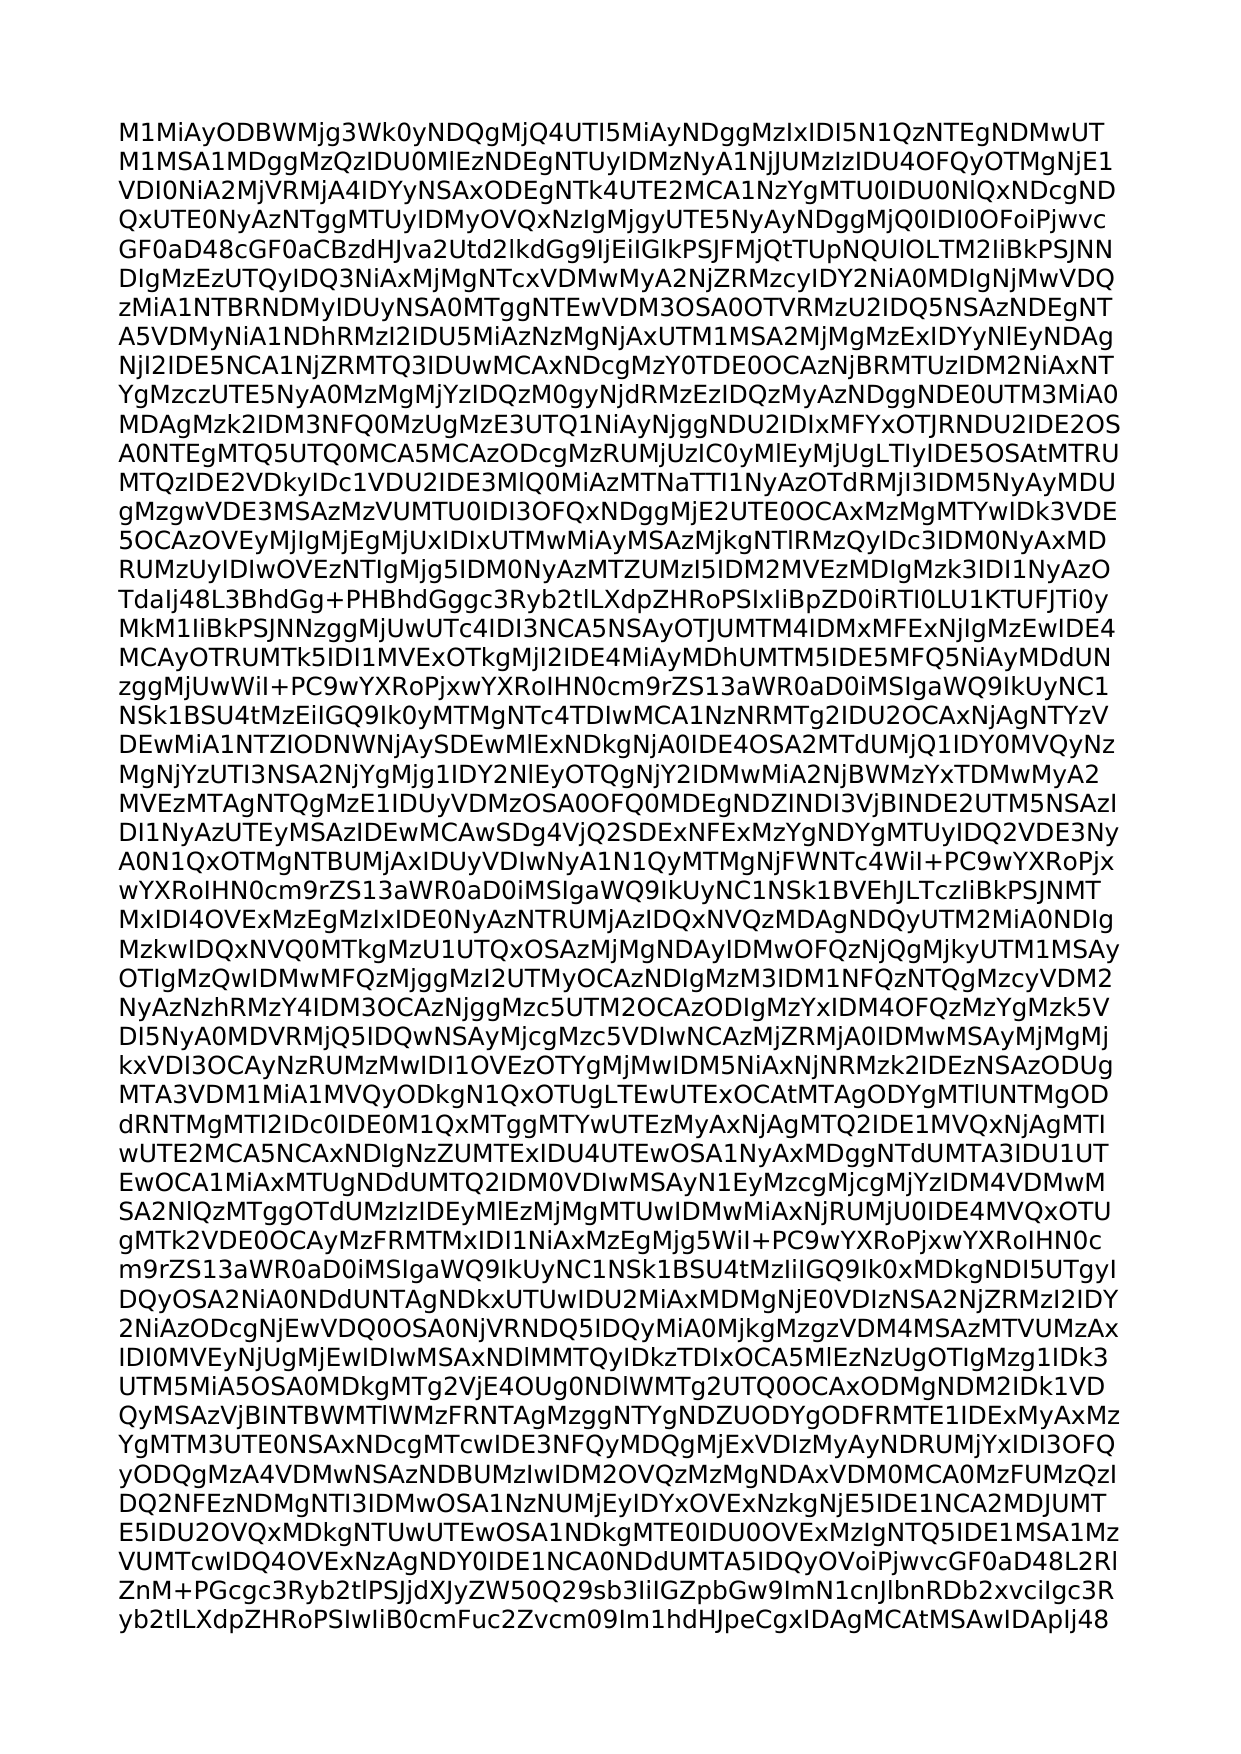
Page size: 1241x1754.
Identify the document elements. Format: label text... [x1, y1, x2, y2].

text M1MiAyODBWMjg3Wk0yNDQgMjQ4UTI5MiAyNDggMzIxIDI5N1QzNTEgNDMwUTM1MSA1MDggMzQzIDU0MlEzNDEgNTUyIDMzNyA1NjJUMzIzIDU4OFQyOTMgNjE1VDI0NiA2MjVRMjA4IDYyNSAxODEgNTk4UTE2MCA1NzYgMTU0IDU0NlQxNDcgNDQxUTE0NyAzNTggMTUyIDMyOVQxNzIgMjgyUTE5NyAyNDggMjQ0IDI0OFoiPjwvcGF0aD48cGF0aCBzdHJva2Utd2lkdGg9IjEiIGlkPSJFMjQtTUpNQUlOLTM2IiBkPSJNNDIgMzEzUTQyIDQ3NiAxMjMgNTcxVDMwMyA2NjZRMzcyIDY2NiA0MDIgNjMwVDQzMiA1NTBRNDMyIDUyNSA0MTggNTEwVDM3OSA0OTVRMzU2IDQ5NSAzNDEgNTA5VDMyNiA1NDhRMzI2IDU5MiAzNzMgNjAxUTM1MSA2MjMgMzExIDYyNlEyNDAgNjI2IDE5NCA1NjZRMTQ3IDUwMCAxNDcgMzY0TDE0OCAzNjBRMTUzIDM2NiAxNTYgMzczUTE5NyA0MzMgMjYzIDQzM0gyNjdRMzEzIDQzMyAzNDggNDE0UTM3MiA0MDAgMzk2IDM3NFQ0MzUgMzE3UTQ1NiAyNjggNDU2IDIxMFYxOTJRNDU2IDE2OSA0NTEgMTQ5UTQ0MCA5MCAzODcgMzRUMjUzIC0yMlEyMjUgLTIyIDE5OSAtMTRUMTQzIDE2VDkyIDc1VDU2IDE3MlQ0MiAzMTNaTTI1NyAzOTdRMjI3IDM5NyAyMDUgMzgwVDE3MSAzMzVUMTU0IDI3OFQxNDggMjE2UTE0OCAxMzMgMTYwIDk3VDE5OCAzOVEyMjIgMjEgMjUxIDIxUTMwMiAyMSAzMjkgNTlRMzQyIDc3IDM0NyAxMDRUMzUyIDIwOVEzNTIgMjg5IDM0NyAzMTZUMzI5IDM2MVEzMDIgMzk3IDI1NyAzOTdaIj48L3BhdGg+PHBhdGggc3Ryb2tlLXdpZHRoPSIxIiBpZD0iRTI0LU1KTUFJTi0yMkM1IiBkPSJNNzggMjUwUTc4IDI3NCA5NSAyOTJUMTM4IDMxMFExNjIgMzEwIDE4MCAyOTRUMTk5IDI1MVExOTkgMjI2IDE4MiAyMDhUMTM5IDE5MFQ5NiAyMDdUNzggMjUwWiI+PC9wYXRoPjxwYXRoIHN0cm9rZS13aWR0aD0iMSIgaWQ9IkUyNC1NSk1BSU4tMzEiIGQ9Ik0yMTMgNTc4TDIwMCA1NzNRMTg2IDU2OCAxNjAgNTYzVDEwMiA1NTZIODNWNjAySDEwMlExNDkgNjA0IDE4OSA2MTdUMjQ1IDY0MVQyNzMgNjYzUTI3NSA2NjYgMjg1IDY2NlEyOTQgNjY2IDMwMiA2NjBWMzYxTDMwMyA2MVEzMTAgNTQgMzE1IDUyVDMzOSA0OFQ0MDEgNDZINDI3VjBINDE2UTM5NSAzIDI1NyAzUTEyMSAzIDEwMCAwSDg4VjQ2SDExNFExMzYgNDYgMTUyIDQ2VDE3NyA0N1QxOTMgNTBUMjAxIDUyVDIwNyA1N1QyMTMgNjFWNTc4WiI+PC9wYXRoPjxwYXRoIHN0cm9rZS13aWR0aD0iMSIgaWQ9IkUyNC1NSk1BVEhJLTczIiBkPSJNMTMxIDI4OVExMzEgMzIxIDE0NyAzNTRUMjAzIDQxNVQzMDAgNDQyUTM2MiA0NDIgMzkwIDQxNVQ0MTkgMzU1UTQxOSAzMjMgNDAyIDMwOFQzNjQgMjkyUTM1MSAyOTIgMzQwIDMwMFQzMjggMzI2UTMyOCAzNDIgMzM3IDM1NFQzNTQgMzcyVDM2NyAzNzhRMzY4IDM3OCAzNjggMzc5UTM2OCAzODIgMzYxIDM4OFQzMzYgMzk5VDI5NyA0MDVRMjQ5IDQwNSAyMjcgMzc5VDIwNCAzMjZRMjA0IDMwMSAyMjMgMjkxVDI3OCAyNzRUMzMwIDI1OVEzOTYgMjMwIDM5NiAxNjNRMzk2IDEzNSAzODUgMTA3VDM1MiA1MVQyODkgN1QxOTUgLTEwUTExOCAtMTAgODYgMTlUNTMgODdRNTMgMTI2IDc0IDE0M1QxMTggMTYwUTEzMyAxNjAgMTQ2IDE1MVQxNjAgMTIwUTE2MCA5NCAxNDIgNzZUMTExIDU4UTEwOSA1NyAxMDggNTdUMTA3IDU1UTEwOCA1MiAxMTUgNDdUMTQ2IDM0VDIwMSAyN1EyMzcgMjcgMjYzIDM4VDMwMSA2NlQzMTggOTdUMzIzIDEyMlEzMjMgMTUwIDMwMiAxNjRUMjU0IDE4MVQxOTUgMTk2VDE0OCAyMzFRMTMxIDI1NiAxMzEgMjg5WiI+PC9wYXRoPjxwYXRoIHN0cm9rZS13aWR0aD0iMSIgaWQ9IkUyNC1NSk1BSU4tMzIiIGQ9Ik0xMDkgNDI5UTgyIDQyOSA2NiA0NDdUNTAgNDkxUTUwIDU2MiAxMDMgNjE0VDIzNSA2NjZRMzI2IDY2NiAzODcgNjEwVDQ0OSA0NjVRNDQ5IDQyMiA0MjkgMzgzVDM4MSAzMTVUMzAxIDI0MVEyNjUgMjEwIDIwMSAxNDlMMTQyIDkzTDIxOCA5MlEzNzUgOTIgMzg1IDk3UTM5MiA5OSA0MDkgMTg2VjE4OUg0NDlWMTg2UTQ0OCAxODMgNDM2IDk1VDQyMSAzVjBINTBWMTlWMzFRNTAgMzggNTYgNDZUODYgODFRMTE1IDExMyAxMzYgMTM3UTE0NSAxNDcgMTcwIDE3NFQyMDQgMjExVDIzMyAyNDRUMjYxIDI3OFQyODQgMzA4VDMwNSAzNDBUMzIwIDM2OVQzMzMgNDAxVDM0MCA0MzFUMzQzIDQ2NFEzNDMgNTI3IDMwOSA1NzNUMjEyIDYxOVExNzkgNjE5IDE1NCA2MDJUMTE5IDU2OVQxMDkgNTUwUTEwOSA1NDkgMTE0IDU0OVExMzIgNTQ5IDE1MSA1MzVUMTcwIDQ4OVExNzAgNDY0IDE1NCA0NDdUMTA5IDQyOVoiPjwvcGF0aD48L2RlZnM+PGcgc3Ryb2tlPSJjdXJyZW50Q29sb3IiIGZpbGw9ImN1cnJlbnRDb2xvciIgc3Ryb2tlLXdpZHRoPSIwIiB0cmFuc2Zvcm09Im1hdHJpeCgxIDAgMCAtMSAwIDApIj48 [118, 118, 1122, 1635]
